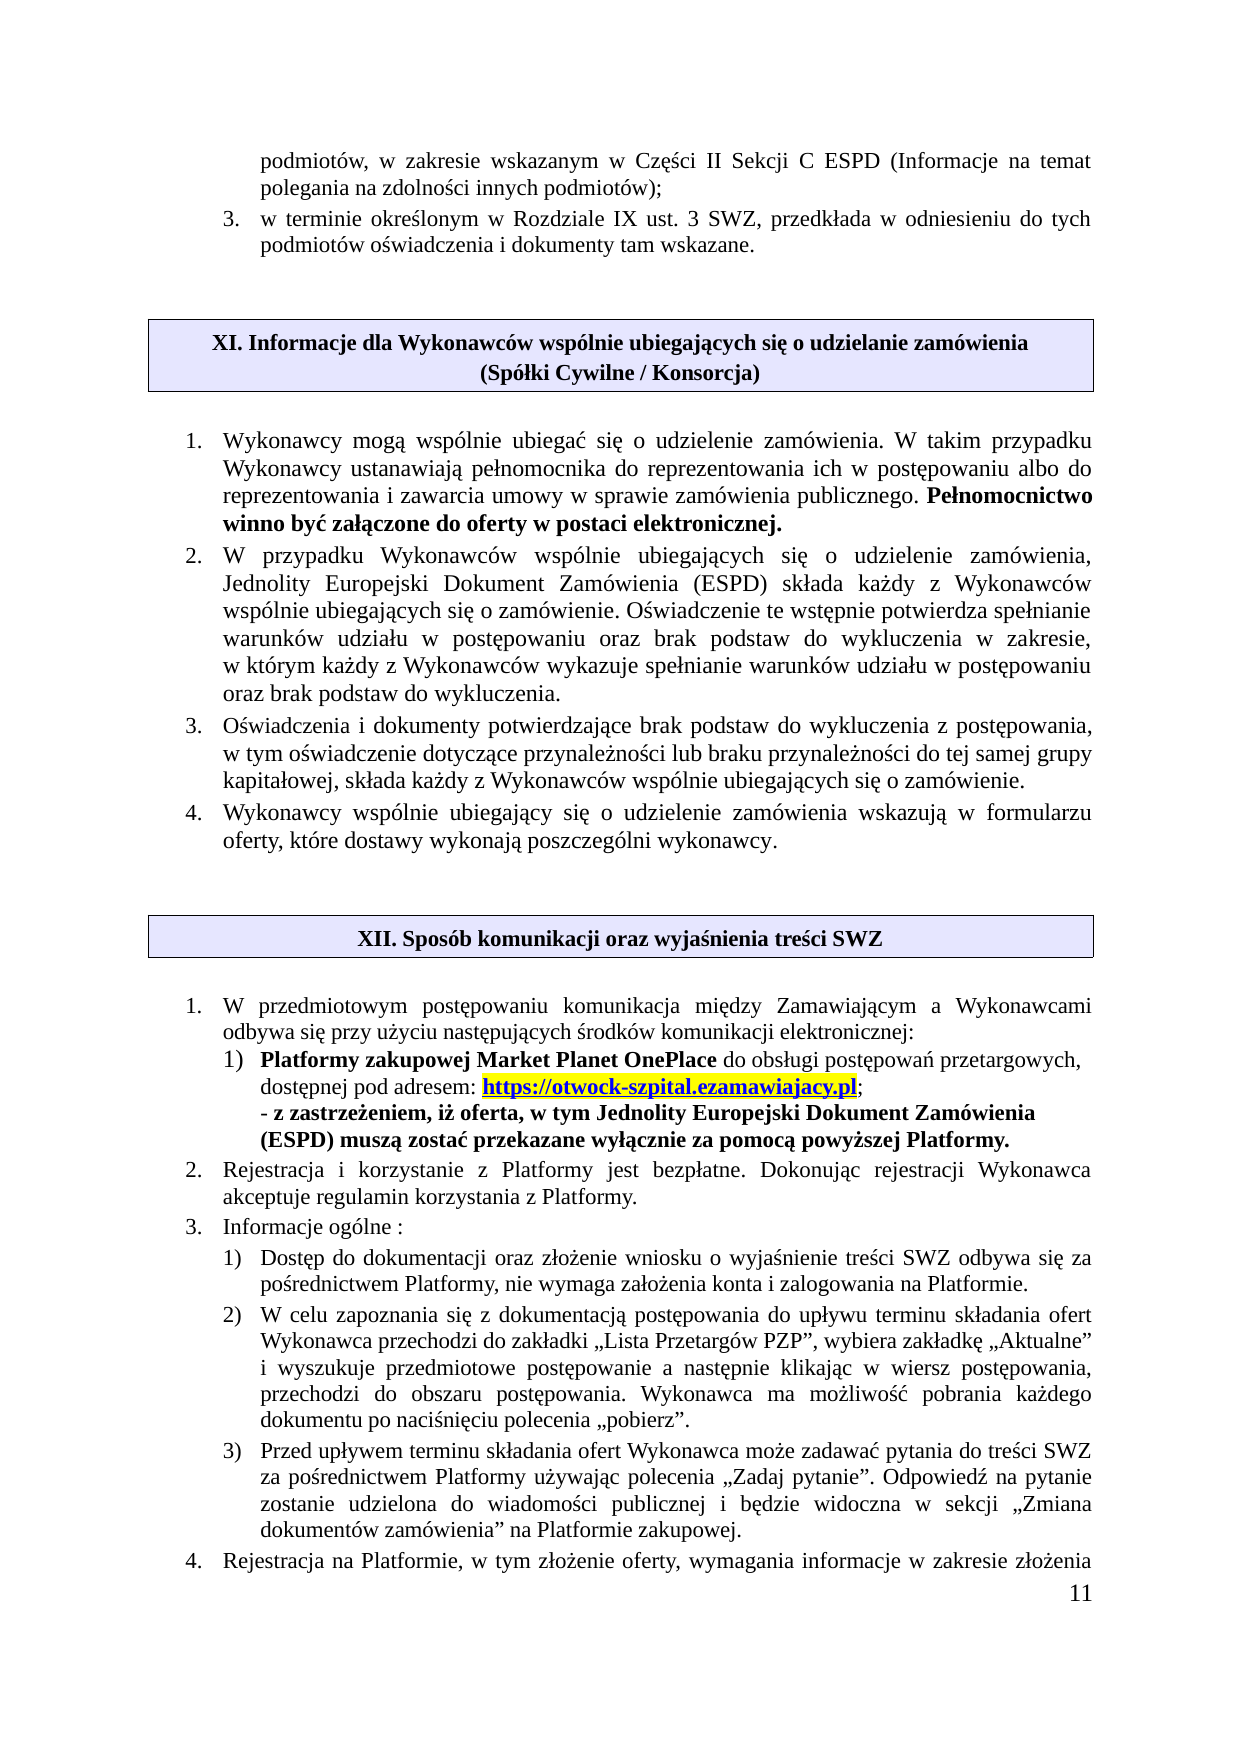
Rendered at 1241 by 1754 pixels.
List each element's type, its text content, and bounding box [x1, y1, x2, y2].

table_header XI. Informacje dla Wykonawców wspólnie ubiegających się o udzielanie zamówienia (Spółki Cywilne / Konsorcja) [149, 320, 1093, 391]
list W celu zapoznania się z dokumentacją postępowania do upływu terminu składania ofert Wykonawca przechodzi do zakładki „Lista Przetargów PZP”, wybiera zakładkę „Aktualne” i wyszukuje przedmiotowe postępowanie a następnie klikając w wiersz postępowania, przechodzi do obszaru postępowania. Wykonawca ma możliwość pobrania każdego dokumentu po naciśnięciu polecenia „pobierz”. [223, 1301, 1093, 1433]
list Dostęp do dokumentacji oraz złożenie wniosku o wyjaśnienie treści SWZ odbywa się za pośrednictwem Platformy, nie wymaga założenia konta i zalogowania na Platformie. [223, 1244, 1093, 1297]
list Rejestracja i korzystanie z Platformy jest bezpłatne. Dokonując rejestracji Wykonawca akceptuje regulamin korzystania z Platformy. [185, 1156, 1093, 1209]
list Wykonawcy wspólnie ubiegający się o udzielenie zamówienia wskazują w formularzu oferty, które dostawy wykonają poszczególni wykonawcy. [185, 798, 1093, 853]
list Platformy zakupowej Market Planet OnePlace do obsługi postępowań przetargowych, dostępnej pod adresem: https://otwock-szpital.ezamawiajacy.pl; [223, 1044, 1093, 1099]
list podmiotów, w zakresie wskazanym w Części II Sekcji C ESPD (Informacje na temat polegania na zdolności innych podmiotów); [223, 148, 1093, 200]
list Informacje ogólne : [185, 1213, 1093, 1240]
table_header XII. Sposób komunikacji oraz wyjaśnienia treści SWZ [149, 916, 1093, 957]
list Wykonawcy mogą wspólnie ubiegać się o udzielenie zamówienia. W takim przypadku Wykonawcy ustanawiają pełnomocnika do reprezentowania ich w postępowaniu albo do reprezentowania i zawarcia umowy w sprawie zamówienia publicznego. Pełnomocnictwo winno być załączone do oferty w postaci elektronicznej. [185, 426, 1093, 537]
list - z zastrzeżeniem, iż oferta, w tym Jednolity Europejski Dokument Zamówienia (ESPD) muszą zostać przekazane wyłącznie za pomocą powyższej Platformy. [223, 1099, 1093, 1152]
list Oświadczenia i dokumenty potwierdzające brak podstaw do wykluczenia z postępowania, w tym oświadczenie dotyczące przynależności lub braku przynależności do tej samej grupy kapitałowej, składa każdy z Wykonawców wspólnie ubiegających się o zamówienie. [185, 711, 1093, 794]
list Przed upływem terminu składania ofert Wykonawca może zadawać pytania do treści SWZ za pośrednictwem Platformy używając polecenia „Zadaj pytanie”. Odpowiedź na pytanie zostanie udzielona do wiadomości publicznej i będzie widoczna w sekcji „Zmiana dokumentów zamówienia” na Platformie zakupowej. [223, 1437, 1093, 1542]
list W przypadku Wykonawców wspólnie ubiegających się o udzielenie zamówienia, Jednolity Europejski Dokument Zamówienia (ESPD) składa każdy z Wykonawców wspólnie ubiegających się o zamówienie. Oświadczenie te wstępnie potwierdza spełnianie warunków udziału w postępowaniu oraz brak podstaw do wykluczenia w zakresie, w którym każdy z Wykonawców wykazuje spełnianie warunków udziału w postępowaniu oraz brak podstaw do wykluczenia. [185, 541, 1093, 707]
list w terminie określonym w Rozdziale IX ust. 3 SWZ, przedkłada w odniesieniu do tych podmiotów oświadczenia i dokumenty tam wskazane. [223, 204, 1093, 257]
list W przedmiotowym postępowaniu komunikacja między Zamawiającym a Wykonawcami odbywa się przy użyciu następujących środków komunikacji elektronicznej: [185, 992, 1093, 1044]
list Rejestracja na Platformie, w tym złożenie oferty, wymagania informacje w zakresie złożenia [185, 1547, 1093, 1573]
